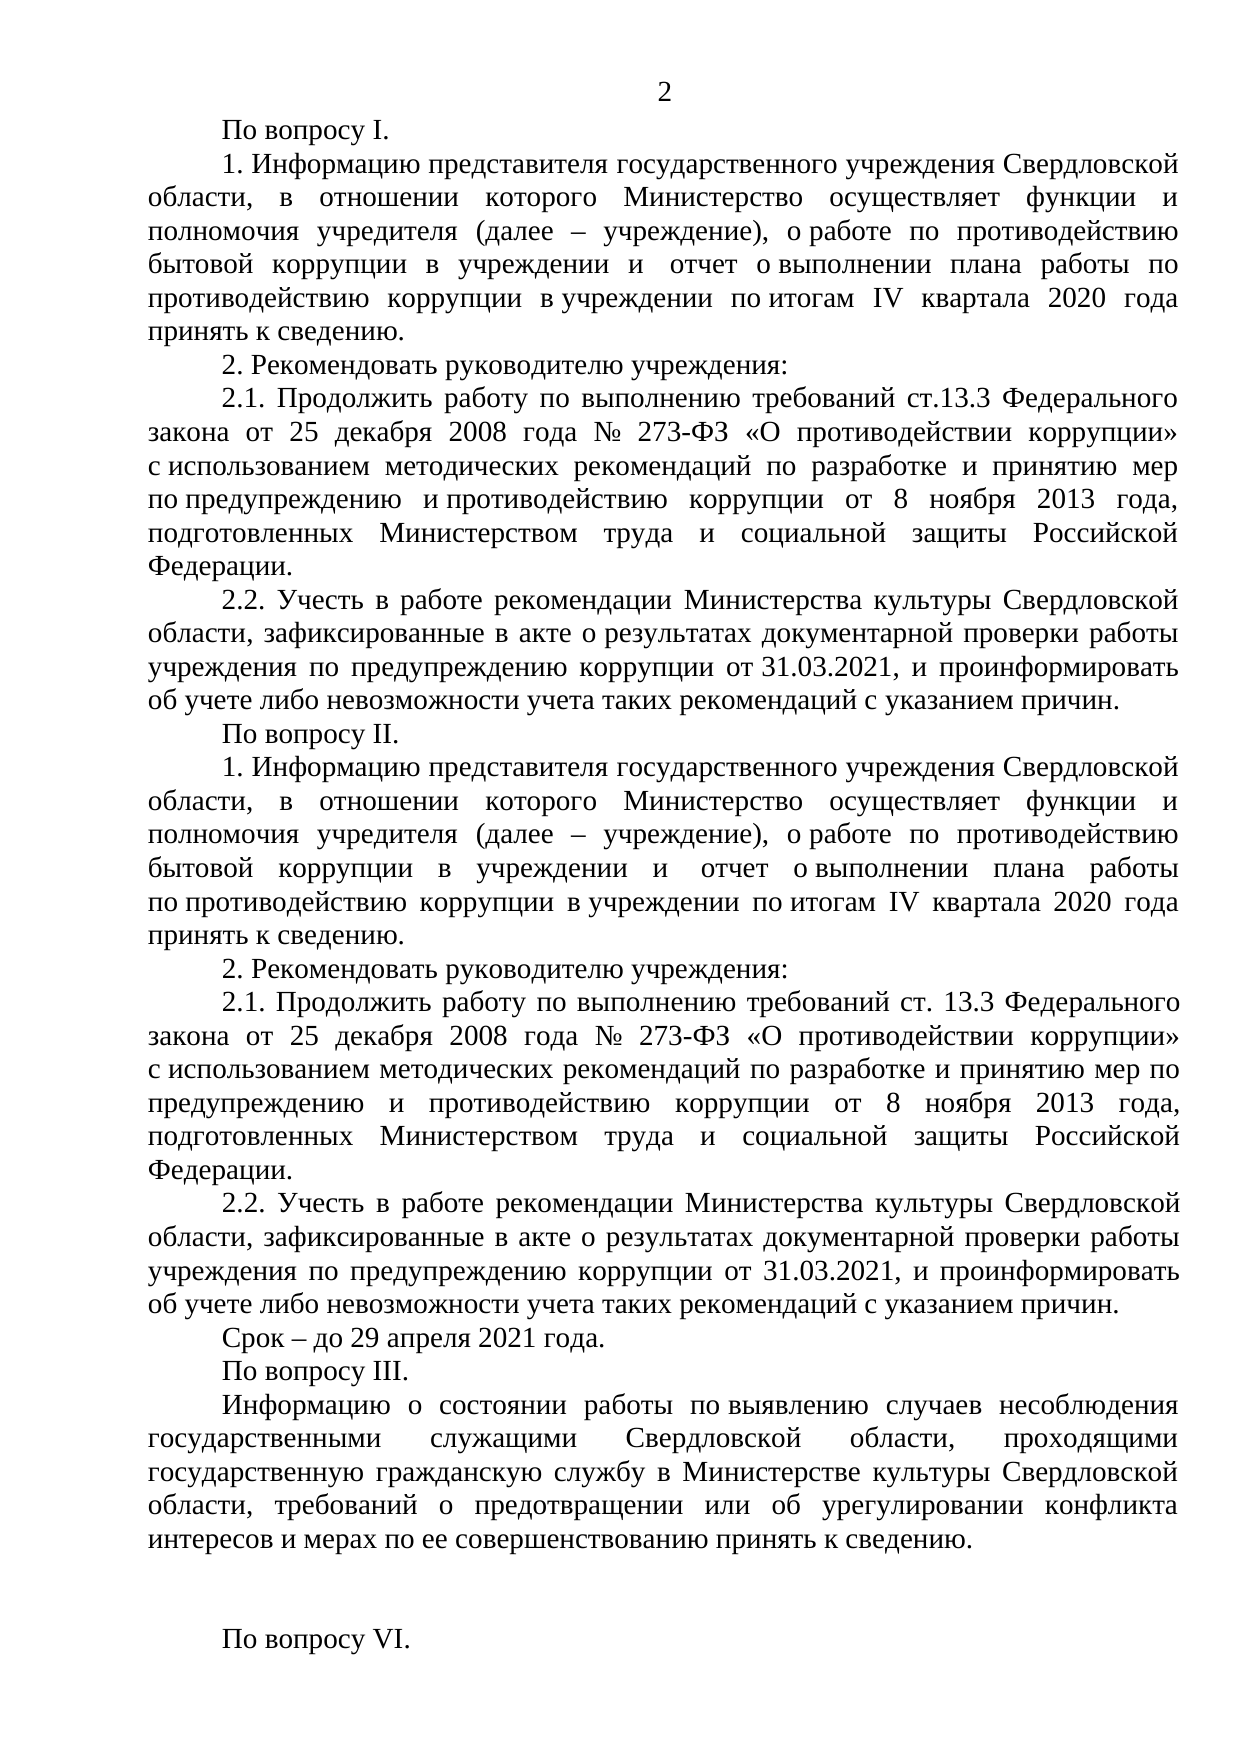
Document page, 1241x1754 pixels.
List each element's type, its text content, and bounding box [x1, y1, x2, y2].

text 2. Рекомендовать руководителю учреждения: [148, 347, 1179, 381]
text По вопросу I. [148, 112, 1179, 146]
text 1. Информацию представителя государственного учреждения Свердловской области, в отношении которого Министерство осуществляет функции и полномочия учредителя (далее – учреждение), о работе по противодействию бытовой коррупции в учреждении и отчет о выполнении плана работы по противодействию коррупции в учреждении по итогам IV квартала 2020 года принять к сведению. [148, 749, 1179, 951]
text 2.2. Учесть в работе рекомендации Министерства культуры Свердловской области, зафиксированные в акте о результатах документарной проверки работы учреждения по предупреждению коррупции от 31.03.2021, и проинформировать об учете либо невозможности учета таких рекомендаций с указанием причин. [148, 582, 1179, 716]
text Информацию о состоянии работы по выявлению случаев несоблюдения государственными служащими Свердловской области, проходящими государственную гражданскую службу в Министерстве культуры Свердловской области, требований о предотвращении или об урегулировании конфликта интересов и мерах по ее совершенствованию принять к сведению. [148, 1387, 1179, 1554]
text 1. Информацию представителя государственного учреждения Свердловской области, в отношении которого Министерство осуществляет функции и полномочия учредителя (далее – учреждение), о работе по противодействию бытовой коррупции в учреждении и отчет о выполнении плана работы по противодействию коррупции в учреждении по итогам IV квартала 2020 года принять к сведению. [148, 146, 1179, 347]
text 2.1. Продолжить работу по выполнению требований ст.13.3 Федерального закона от 25 декабря 2008 года № 273-ФЗ «О противодействии коррупции» с использованием методических рекомендаций по разработке и принятию мер по предупреждению и противодействию коррупции от 8 ноября 2013 года, подготовленных Министерством труда и социальной защиты Российской Федерации. [148, 381, 1179, 582]
text По вопросу III. [148, 1353, 1179, 1387]
text 2.1. Продолжить работу по выполнению требований ст. 13.3 Федерального закона от 25 декабря 2008 года № 273-ФЗ «О противодействии коррупции» с использованием методических рекомендаций по разработке и принятию мер по предупреждению и противодействию коррупции от 8 ноября 2013 года, подготовленных Министерством труда и социальной защиты Российской Федерации. [148, 984, 1181, 1186]
text По вопросу II. [148, 716, 1179, 749]
text По вопросу VI. [148, 1622, 1179, 1655]
text 2.2. Учесть в работе рекомендации Министерства культуры Свердловской области, зафиксированные в акте о результатах документарной проверки работы учреждения по предупреждению коррупции от 31.03.2021, и проинформировать об учете либо невозможности учета таких рекомендаций с указанием причин. [148, 1186, 1181, 1320]
text Срок – до 29 апреля 2021 года. [148, 1320, 1181, 1353]
text 2. Рекомендовать руководителю учреждения: [148, 951, 1181, 984]
